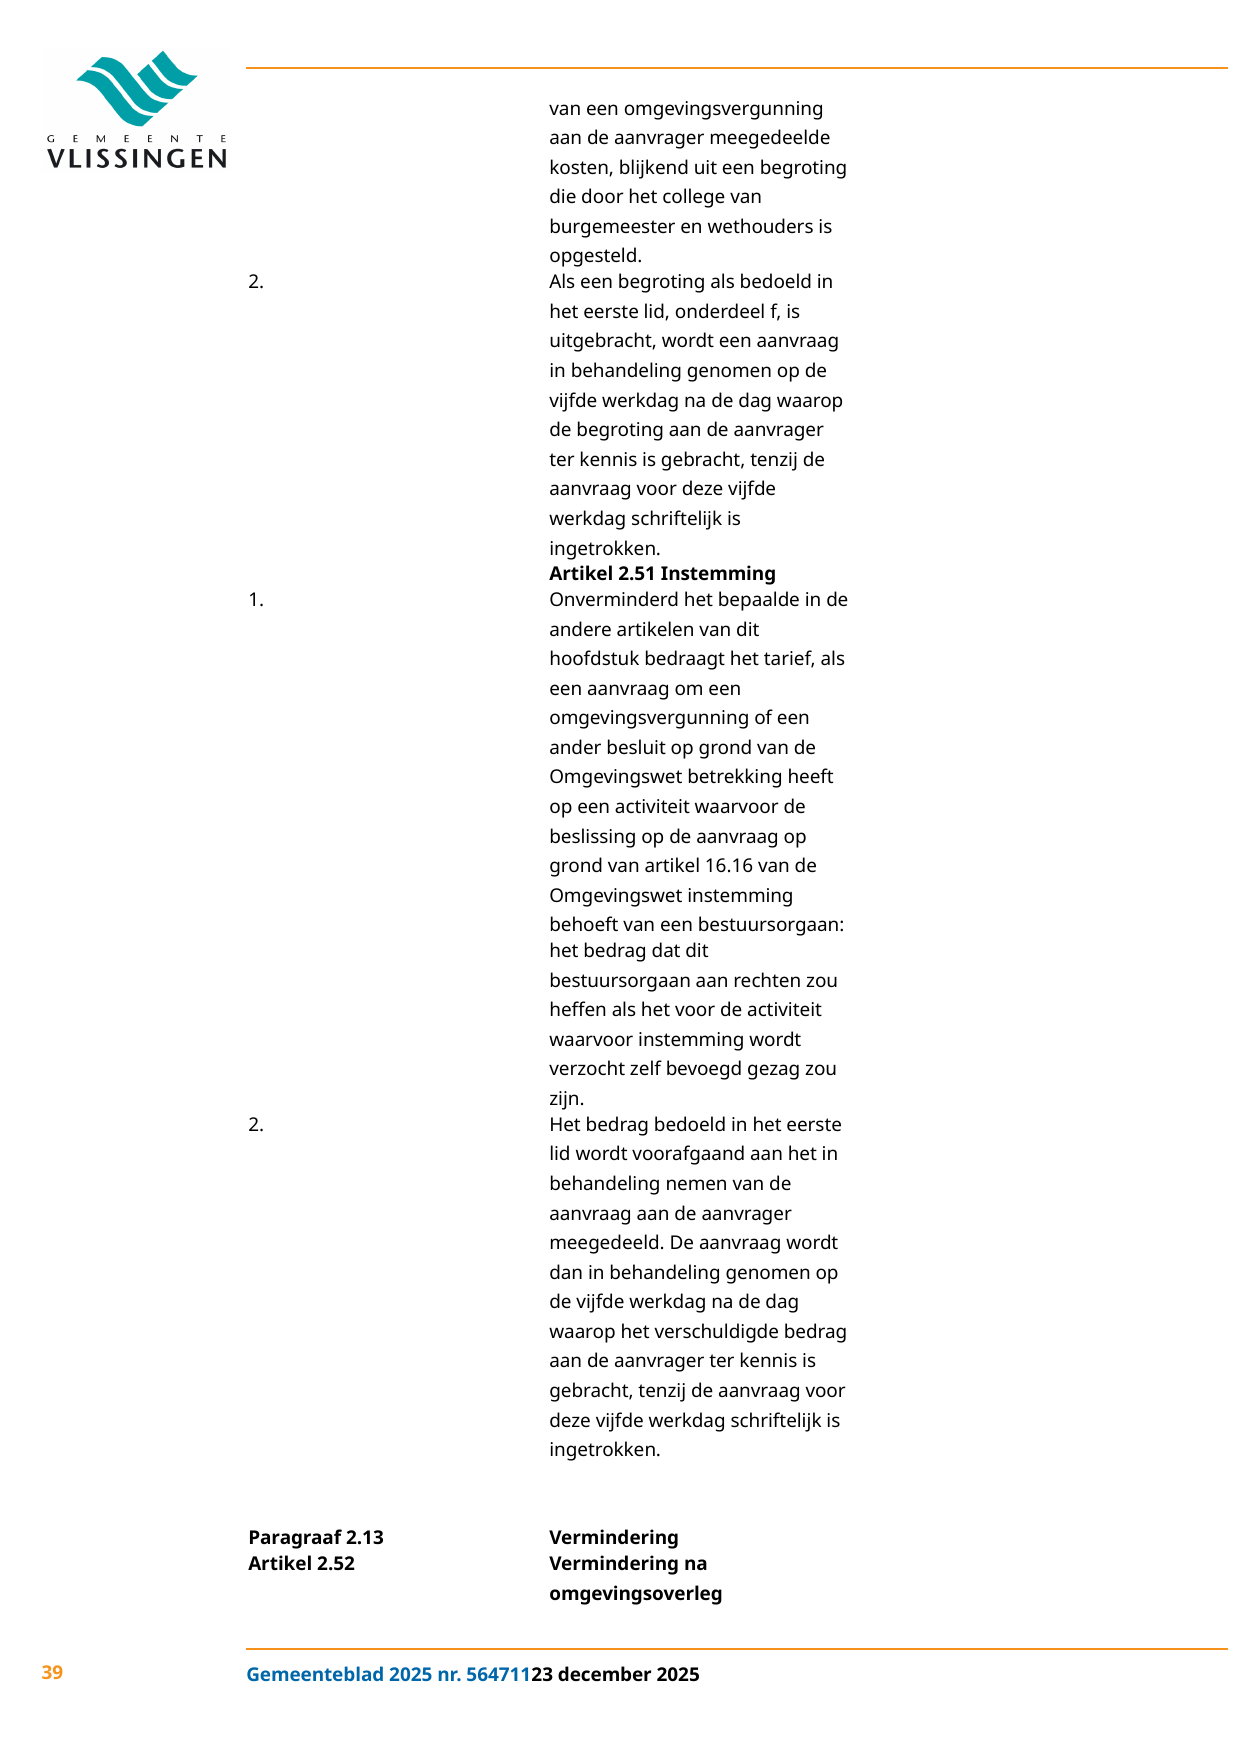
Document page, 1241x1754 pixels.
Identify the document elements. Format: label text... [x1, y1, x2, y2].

table_cell [850, 937, 1152, 1111]
table_cell het bedrag dat dit bestuursorgaan aan rechten zou heffen als het voor de activiteit waarvoor instemming wordt verzocht zelf bevoegd gezag zou zijn. [549, 937, 850, 1111]
table_header [850, 1525, 1152, 1550]
table_cell [248, 937, 549, 1111]
table_cell [248, 95, 549, 268]
table_cell [850, 586, 1152, 937]
table_cell [850, 95, 1152, 268]
table_cell Artikel 2.51 Instemming [549, 560, 850, 586]
table_cell [850, 1111, 1152, 1462]
table_header Paragraaf 2.13 [248, 1525, 549, 1550]
table_cell Onverminderd het bepaalde in de andere artikelen van dit hoofdstuk bedraagt het tarief, als een aanvraag om een omgevingsvergunning of een ander besluit op grond van de Omgevingswet betrekking heeft op een activiteit waarvoor de beslissing op de aanvraag op grond van artikel 16.16 van de Omgevingswet instemming behoeft van een bestuursorgaan: [549, 586, 850, 937]
table_cell van een omgevingsvergunning aan de aanvrager meegedeelde kosten, blijkend uit een begroting die door het college van burgemeester en wethouders is opgesteld. [549, 95, 850, 268]
table_cell 2. [248, 1111, 549, 1462]
table_header Vermindering [549, 1525, 850, 1550]
table_cell Als een begroting als bedoeld in het eerste lid, onderdeel f, is uitgebracht, wordt een aanvraag in behandeling genomen op de vijfde werkdag na de dag waarop de begroting aan de aanvrager ter kennis is gebracht, tenzij de aanvraag voor deze vijfde werkdag schriftelijk is ingetrokken. [549, 269, 850, 560]
table_cell 1. [248, 586, 549, 937]
table_cell Vermindering na omgevingsoverleg [549, 1550, 850, 1606]
picture [41, 47, 231, 172]
table_cell [850, 560, 1152, 586]
table_cell [850, 1550, 1152, 1606]
table_cell 2. [248, 269, 549, 560]
table_cell Het bedrag bedoeld in het eerste lid wordt voorafgaand aan het in behandeling nemen van de aanvraag aan de aanvrager meegedeeld. De aanvraag wordt dan in behandeling genomen op de vijfde werkdag na de dag waarop het verschuldigde bedrag aan de aanvrager ter kennis is gebracht, tenzij de aanvraag voor deze vijfde werkdag schriftelijk is ingetrokken. [549, 1111, 850, 1462]
table_cell Artikel 2.52 [248, 1550, 549, 1606]
table_cell [850, 269, 1152, 560]
table_cell [248, 560, 549, 586]
